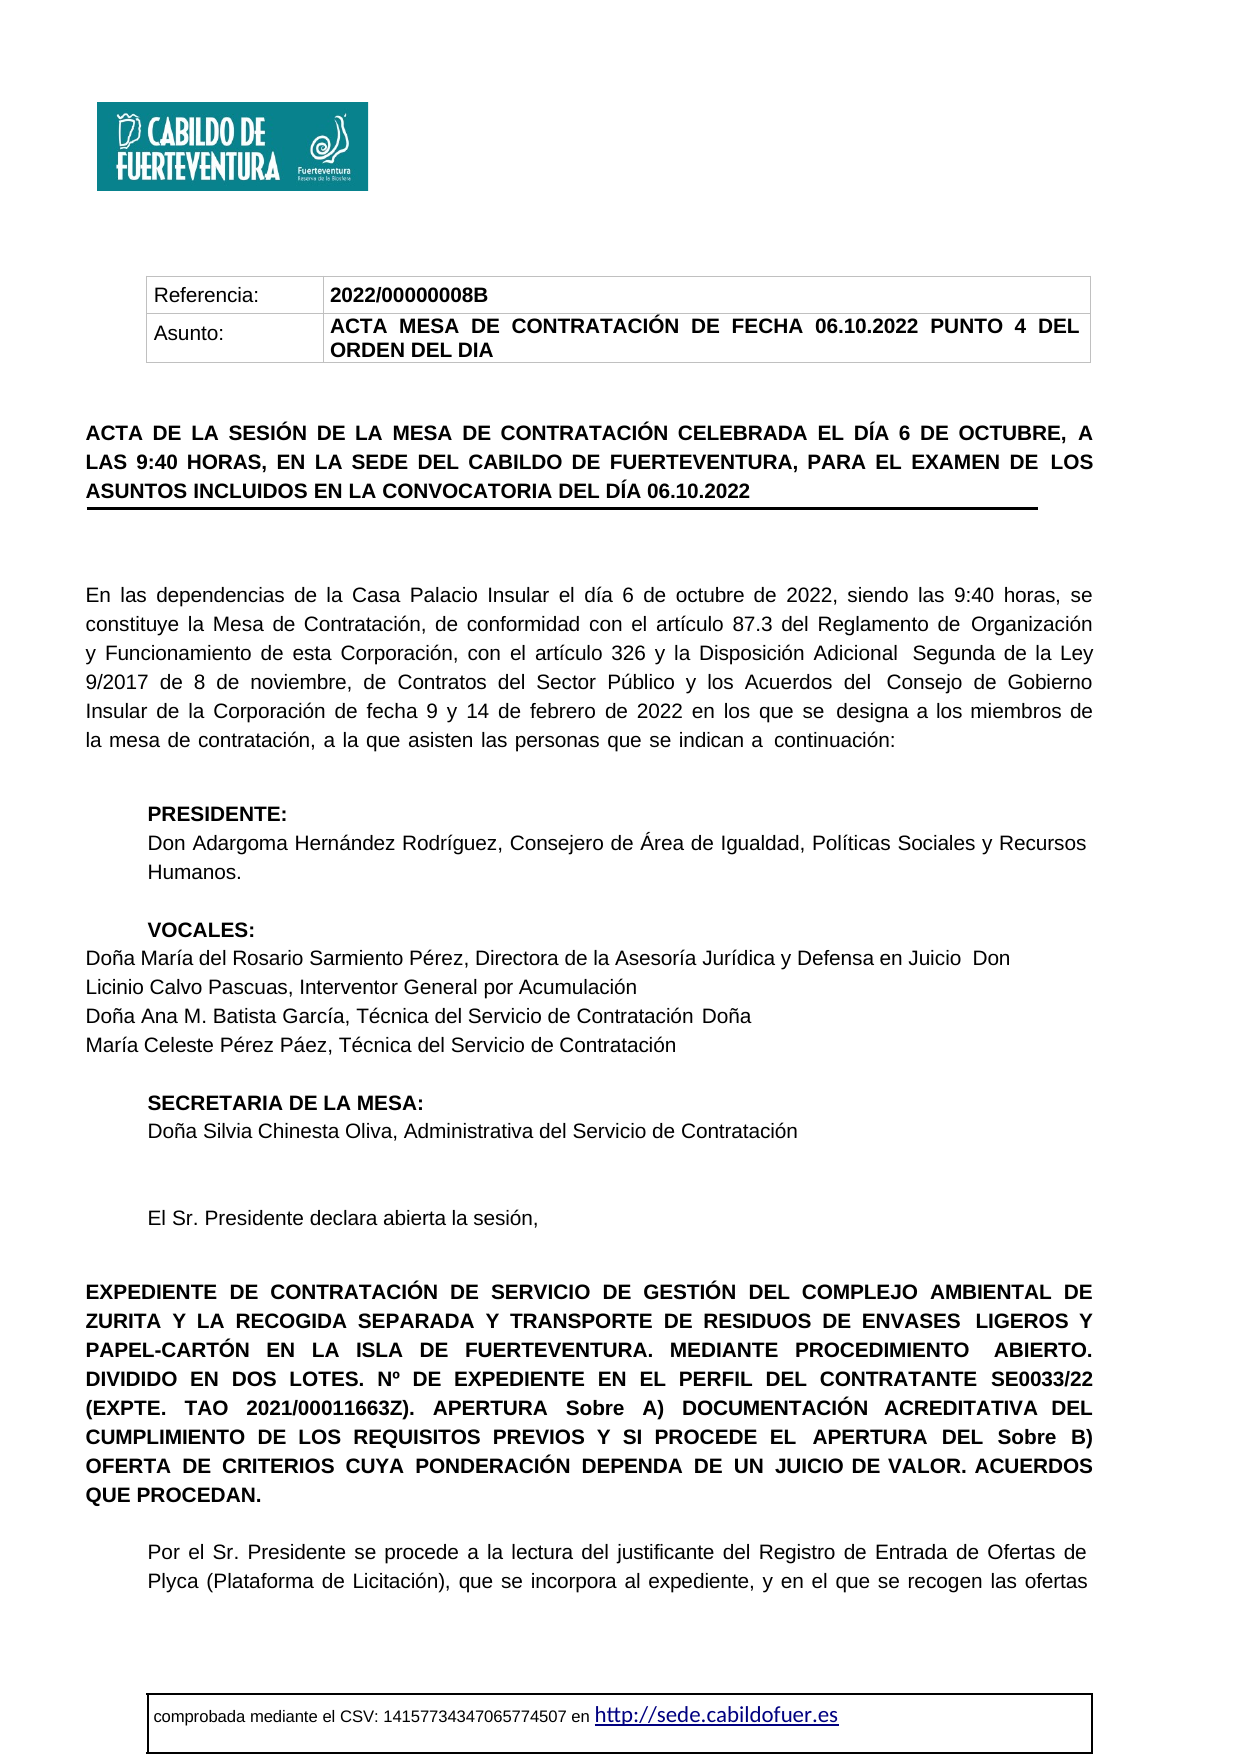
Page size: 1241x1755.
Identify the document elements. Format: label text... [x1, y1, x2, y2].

text Don Adargoma Hernández Rodríguez, Consejero de Área de Igualdad, Políticas Sociales y Recursos Humanos. [147, 831, 1109, 884]
subtitle EXPEDIENTE DE CONTRATACIÓN DE SERVICIO DE GESTIÓN DEL COMPLEJO AMBIENTAL DE ZURITA Y LA RECOGIDA SEPARADA Y TRANSPORTE DE RESIDUOS DE ENVASES LIGEROS Y PAPEL-CARTÓN EN LA ISLA DE FUERTEVENTURA. MEDIANTE PROCEDIMIENTO ABIERTO. DIVIDIDO EN DOS LOTES. Nº DE EXPEDIENTE EN EL PERFIL DEL CONTRATANTE SE0033/22 (EXPTE. TAO 2021/00011663Z). APERTURA Sobre A) DOCUMENTACIÓN ACREDITATIVA DEL CUMPLIMIENTO DE LOS REQUISITOS PREVIOS Y SI PROCEDE EL APERTURA DEL Sobre B) OFERTA DE CRITERIOS CUYA PONDERACIÓN DEPENDA DE UN JUICIO DE VALOR. ACUERDOS QUE PROCEDAN. [85, 1280, 1093, 1506]
text Doña Silvia Chinesta Oliva, Administrativa del Servicio de Contratación [147, 1119, 1109, 1143]
text Doña María del Rosario Sarmiento Pérez, Directora de la Asesoría Jurídica y Defensa en Juicio Don Licinio Calvo Pascuas, Interventor General por Acumulación [85, 946, 1059, 999]
subtitle SECRETARIA DE LA MESA: [147, 1091, 1109, 1114]
text El Sr. Presidente declara abierta la sesión, [147, 1206, 1109, 1229]
text Por el Sr. Presidente se procede a la lectura del justificante del Registro de Entrada de Ofertas de Plyca (Plataforma de Licitación), que se incorpora al expediente, y en el que se recogen las ofertas [147, 1540, 1109, 1593]
subtitle VOCALES: [147, 917, 1109, 941]
text En las dependencias de la Casa Palacio Insular el día 6 de octubre de 2022, siendo las 9:40 horas, se constituye la Mesa de Contratación, de conformidad con el artículo 87.3 del Reglamento de Organización y Funcionamiento de esta Corporación, con el artículo 326 y la Disposición Adicional Segunda de la Ley 9/2017 de 8 de noviembre, de Contratos del Sector Público y los Acuerdos del Consejo de Gobierno Insular de la Corporación de fecha 9 y 14 de febrero de 2022 en los que se designa a los miembros de la mesa de contratación, a la que asisten las personas que se indican a continuación: [85, 583, 1093, 752]
table_header Referencia: [147, 277, 323, 313]
table_cell ACTA MESA DE CONTRATACIÓN DE FECHA 06.10.2022 PUNTO 4 DEL ORDEN DEL DIA [324, 314, 1090, 362]
subtitle ACTA DE LA SESIÓN DE LA MESA DE CONTRATACIÓN CELEBRADA EL DÍA 6 DE OCTUBRE, A LAS 9:40 HORAS, EN LA SEDE DEL CABILDO DE FUERTEVENTURA, PARA EL EXAMEN DE LOS ASUNTOS INCLUIDOS EN LA CONVOCATORIA DEL DÍA 06.10.2022 [85, 421, 1093, 502]
subtitle PRESIDENTE: [147, 802, 1109, 826]
table_header 2022/00000008B [324, 277, 1090, 313]
table_cell Asunto: [147, 314, 323, 362]
text Doña Ana M. Batista García, Técnica del Servicio de Contratación Doña María Celeste Pérez Páez, Técnica del Servicio de Contratación [85, 1004, 801, 1057]
